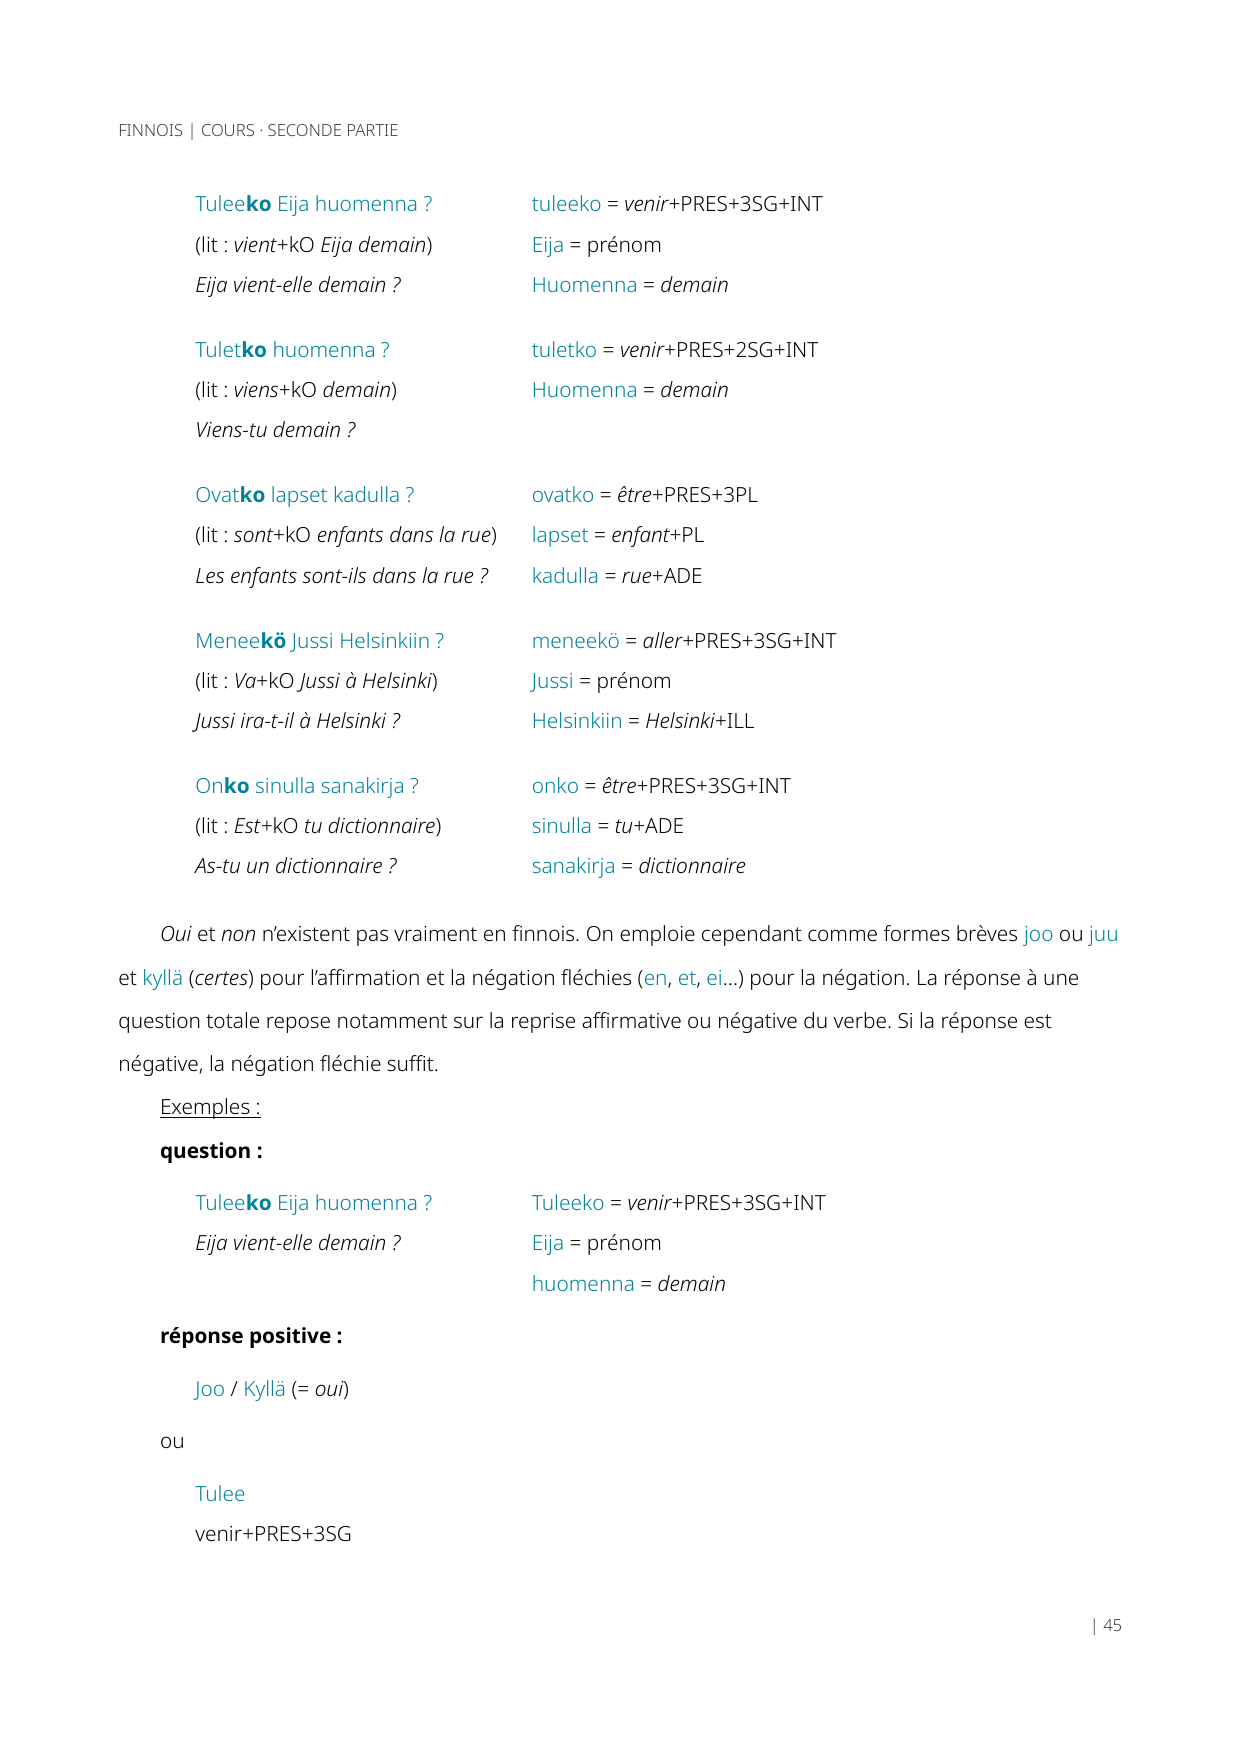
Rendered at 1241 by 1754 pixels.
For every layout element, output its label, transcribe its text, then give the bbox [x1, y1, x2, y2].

text question : [118, 1136, 1122, 1164]
text Joo / Kyllä (= oui) [153, 1374, 1122, 1402]
text réponse positive : [118, 1321, 1122, 1350]
text As-tu un dictionnaire ? sanakirja = dictionnaire [153, 852, 1122, 880]
text ou [118, 1427, 1122, 1455]
text Oui et non n’existent pas vraiment en finnois. On emploie cependant comme formes brèves joo ou juu et kyllä (certes) pour l’affirmation et la négation fléchies (en, et, ei...) pour la négation. La réponse à une question totale repose notamment sur la reprise affirmative ou négative du verbe. Si la réponse est négative, la négation fléchie suffit. [118, 919, 1122, 1078]
text huomenna = demain [153, 1269, 1122, 1297]
text Meneekö Jussi Helsinkiin ? meneekö = aller+PRES+3SG+INT [153, 626, 1122, 654]
text Eija vient-elle demain ? Eija = prénom [153, 1228, 1122, 1257]
text (lit : Va+kO Jussi à Helsinki) Jussi = prénom [153, 666, 1122, 694]
text Tuleeko Eija huomenna ? tuleeko = venir+PRES+3SG+INT [153, 189, 1122, 218]
text Viens-tu demain ? [153, 415, 1122, 444]
text Tulee [153, 1479, 1122, 1508]
text Jussi ira-t-il à Helsinki ? Helsinkiin = Helsinki+ILL [153, 706, 1122, 734]
text Tuletko huomenna ? tuletko = venir+PRES+2SG+INT [153, 335, 1122, 363]
text Tuleeko Eija huomenna ? Tuleeko = venir+PRES+3SG+INT [153, 1188, 1122, 1217]
text (lit : vient+kO Eija demain) Eija = prénom [153, 230, 1122, 258]
text (lit : sont+kO enfants dans la rue) lapset = enfant+PL [153, 521, 1122, 549]
text Exemples : [118, 1092, 1122, 1121]
text Eija vient-elle demain ? Huomenna = demain [153, 270, 1122, 298]
text (lit : viens+kO demain) Huomenna = demain [153, 375, 1122, 403]
text (lit : Est+kO tu dictionnaire) sinulla = tu+ADE [153, 811, 1122, 840]
text venir+PRES+3SG [153, 1519, 1122, 1548]
text Ovatko lapset kadulla ? ovatko = être+PRES+3PL [153, 480, 1122, 509]
text Onko sinulla sanakirja ? onko = être+PRES+3SG+INT [153, 771, 1122, 799]
text Les enfants sont-ils dans la rue ? kadulla = rue+ADE [153, 561, 1122, 589]
